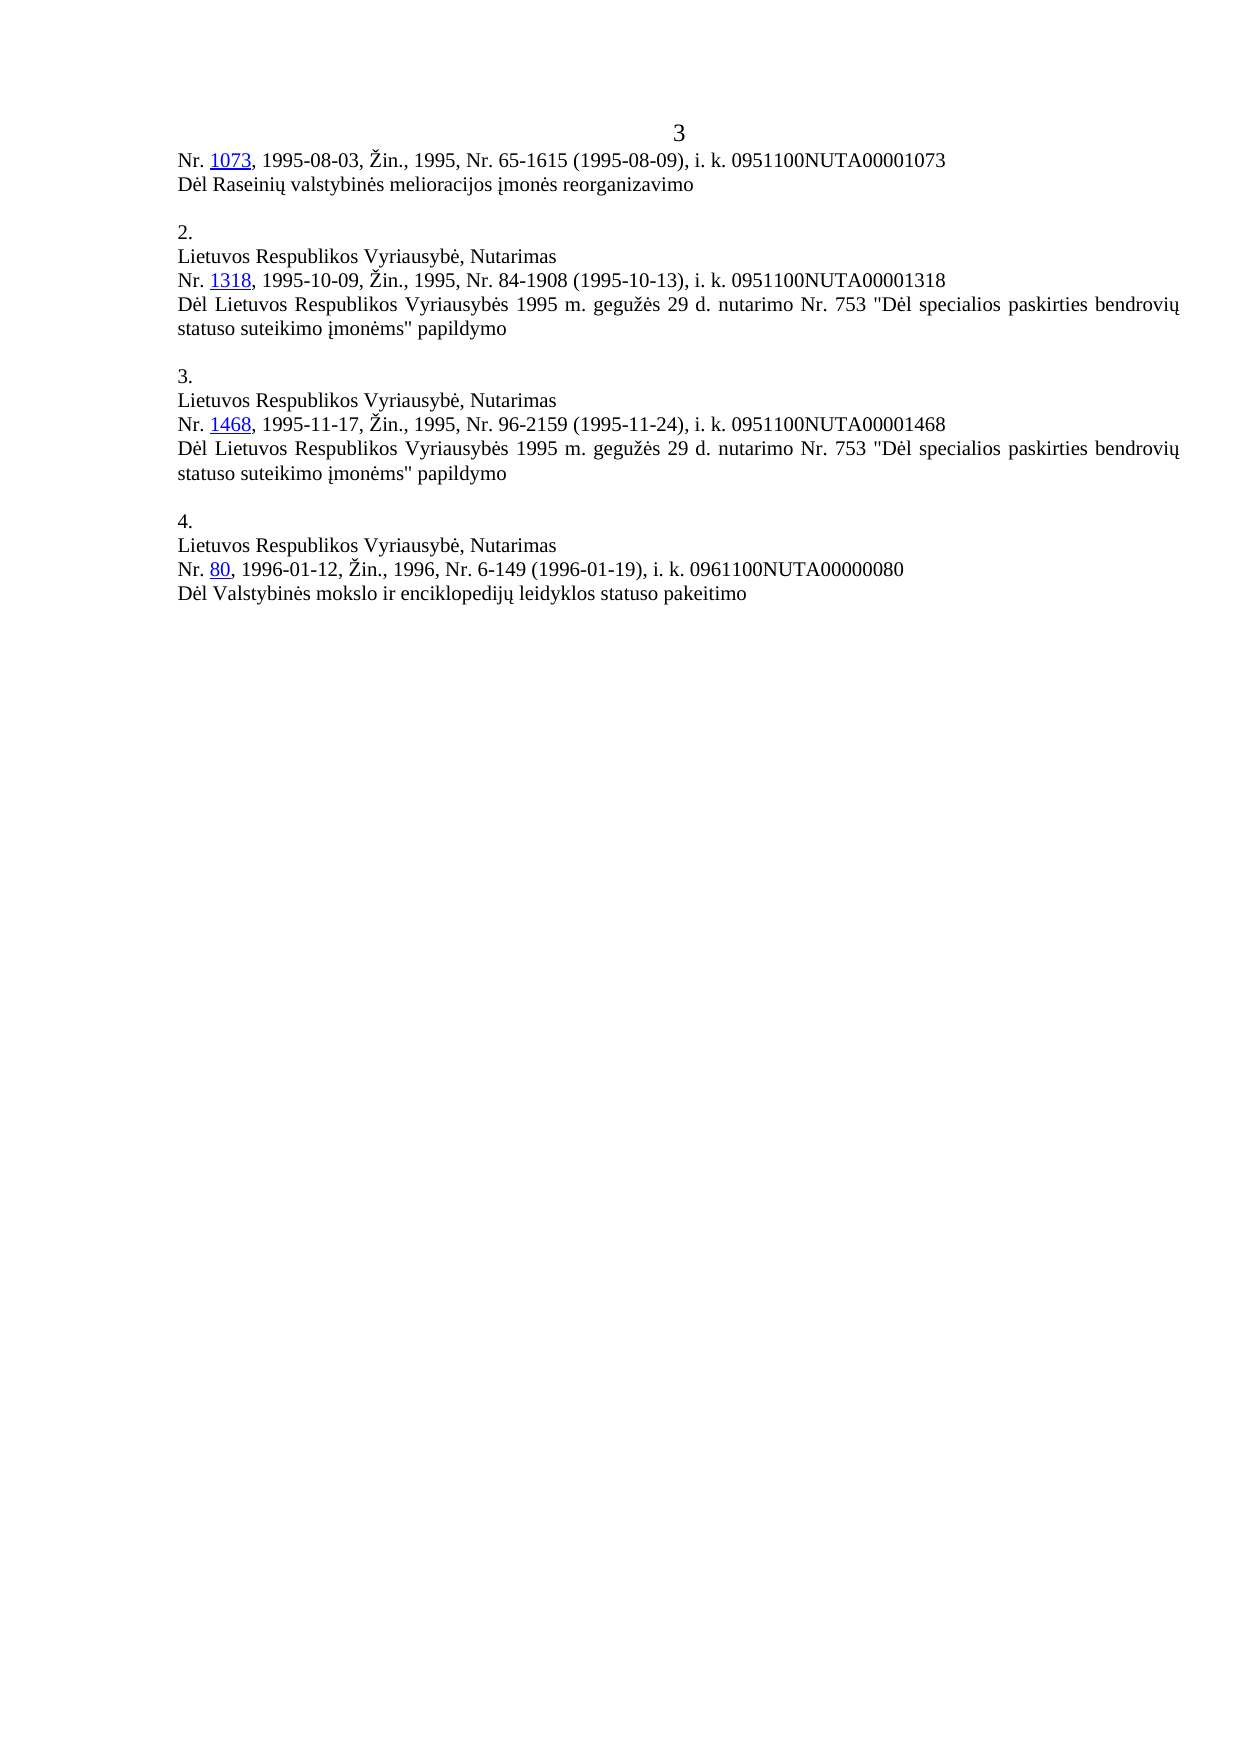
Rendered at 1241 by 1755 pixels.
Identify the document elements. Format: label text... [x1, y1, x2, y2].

text Nr. 1468, 1995-11-17, Žin., 1995, Nr. 96-2159 (1995-11-24), i. k. 0951100NUTA00001468 [177, 412, 1181, 436]
text 3. [177, 364, 1181, 388]
text 2. [177, 220, 1181, 244]
text 4. [177, 508, 1181, 533]
text Dėl Lietuvos Respublikos Vyriausybės 1995 m. gegužės 29 d. nutarimo Nr. 753 "Dėl specialios paskirties bendrovių statuso suteikimo įmonėms" papildymo [177, 292, 1181, 340]
text Lietuvos Respublikos Vyriausybė, Nutarimas [177, 533, 1181, 557]
text Nr. 80, 1996-01-12, Žin., 1996, Nr. 6-149 (1996-01-19), i. k. 0961100NUTA00000080 [177, 557, 1181, 581]
text Nr. 1318, 1995-10-09, Žin., 1995, Nr. 84-1908 (1995-10-13), i. k. 0951100NUTA00001318 [177, 268, 1181, 292]
text Lietuvos Respublikos Vyriausybė, Nutarimas [177, 244, 1181, 268]
text Nr. 1073, 1995-08-03, Žin., 1995, Nr. 65-1615 (1995-08-09), i. k. 0951100NUTA00001073 [177, 148, 1181, 172]
text Lietuvos Respublikos Vyriausybė, Nutarimas [177, 388, 1181, 412]
text Dėl Raseinių valstybinės melioracijos įmonės reorganizavimo [177, 172, 1181, 196]
text Dėl Valstybinės mokslo ir enciklopedijų leidyklos statuso pakeitimo [177, 581, 1181, 605]
text Dėl Lietuvos Respublikos Vyriausybės 1995 m. gegužės 29 d. nutarimo Nr. 753 "Dėl specialios paskirties bendrovių statuso suteikimo įmonėms" papildymo [177, 436, 1181, 484]
